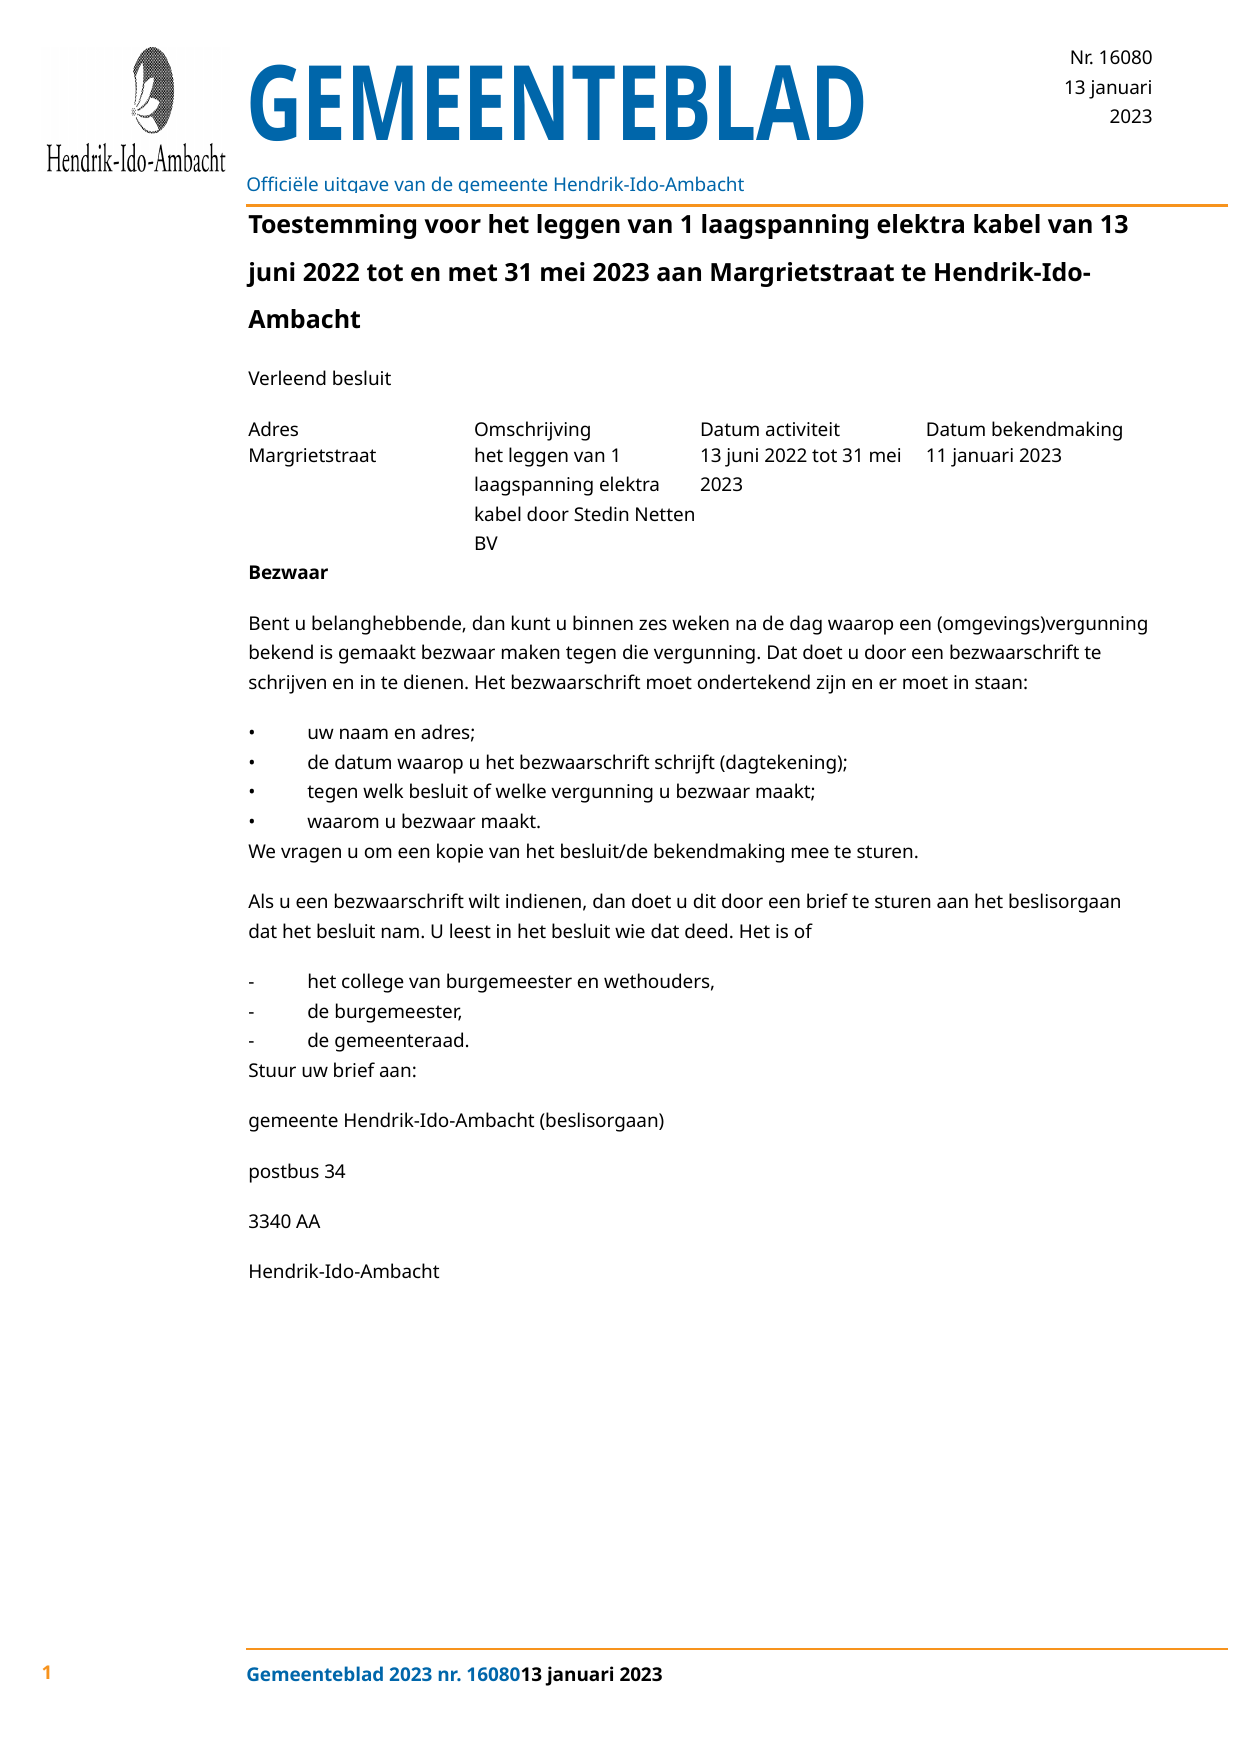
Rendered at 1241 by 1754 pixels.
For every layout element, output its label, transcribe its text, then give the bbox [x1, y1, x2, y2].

text Toestemming voor het leggen van 1 laagspanning elektra kabel van 13 juni 2022 tot en met 31 mei 2023 aan Margrietstraat te Hendrik-Ido-Ambacht [248, 207, 1152, 336]
table_header Datum activiteit [700, 416, 926, 442]
text Verleend besluit [248, 366, 1152, 391]
text postbus 34 [248, 1158, 1152, 1183]
list de burgemeester, [248, 998, 1152, 1023]
table_header Omschrijving [474, 416, 700, 442]
text 3340 AA [248, 1208, 1152, 1234]
table_cell 11 januari 2023 [926, 442, 1152, 556]
table_header Datum bekendmaking [926, 416, 1152, 442]
text Stuur uw brief aan: [248, 1057, 1152, 1083]
text Bent u belanghebbende, dan kunt u binnen zes weken na de dag waarop een (omgevings)vergunning bekend is gemaakt bezwaar maken tegen die vergunning. Dat doet u door een bezwaarschrift te schrijven en in te dienen. Het bezwaarschrift moet ondertekend zijn en er moet in staan: [248, 610, 1152, 695]
text We vragen u om een kopie van het besluit/de bekendmaking mee te sturen. [248, 838, 1152, 863]
list het college van burgemeester en wethouders, [248, 968, 1152, 994]
text gemeente Hendrik-Ido-Ambacht (beslisorgaan) [248, 1107, 1152, 1133]
list waarom u bezwaar maakt. [248, 808, 1152, 834]
text Bezwaar [248, 559, 1152, 585]
table_cell 13 juni 2022 tot 31 mei 2023 [700, 442, 926, 556]
list de gemeenteraad. [248, 1027, 1152, 1053]
picture [41, 47, 231, 172]
text Hendrik-Ido-Ambacht [248, 1259, 1152, 1284]
list de datum waarop u het bezwaarschrift schrijft (dagtekening); [248, 749, 1152, 775]
list uw naam en adres; [248, 719, 1152, 745]
text Als u een bezwaarschrift wilt indienen, dan doet u dit door een brief te sturen aan het beslisorgaan dat het besluit nam. U leest in het besluit wie dat deed. Het is of [248, 888, 1152, 943]
list tegen welk besluit of welke vergunning u bezwaar maakt; [248, 779, 1152, 804]
table_cell het leggen van 1 laagspanning elektra kabel door Stedin Netten BV [474, 442, 700, 556]
table_cell Margrietstraat [248, 442, 474, 556]
table_header Adres [248, 416, 474, 442]
